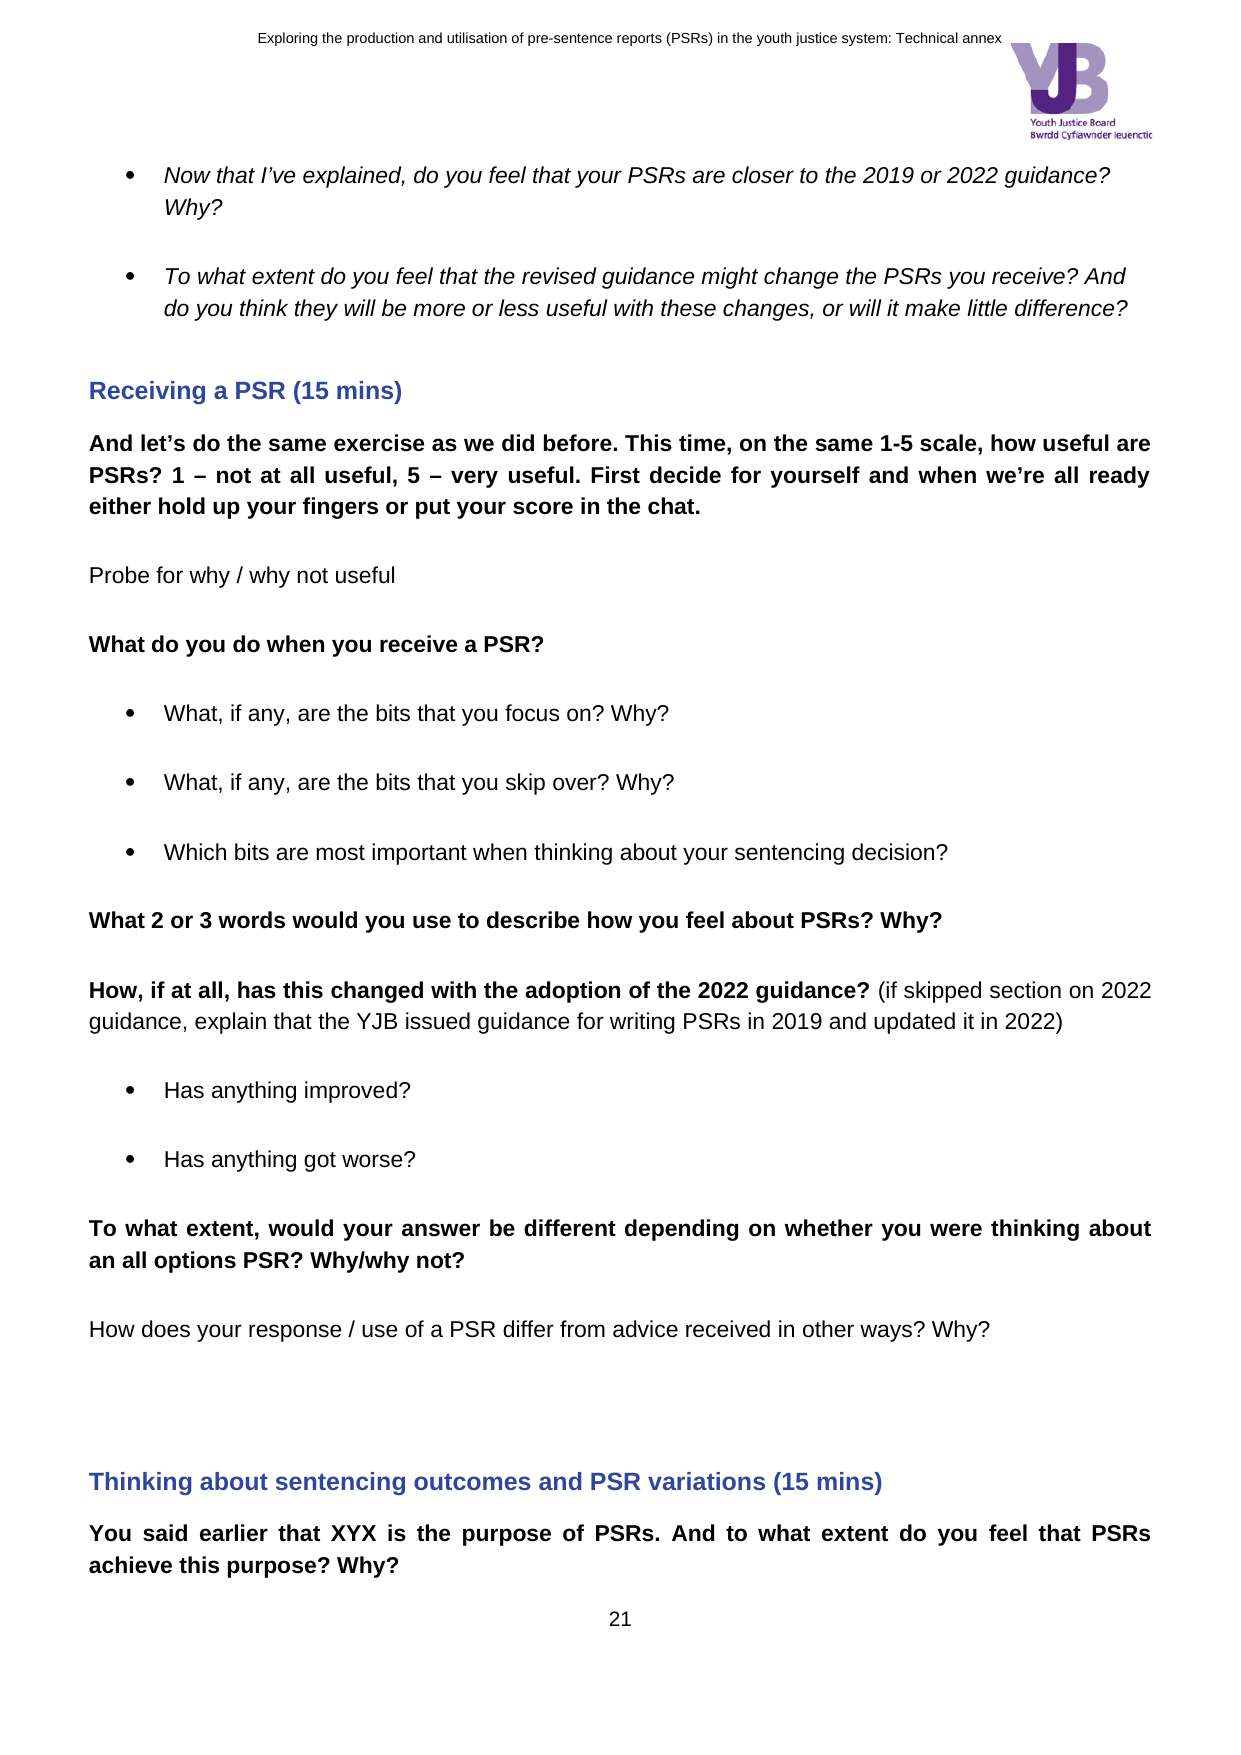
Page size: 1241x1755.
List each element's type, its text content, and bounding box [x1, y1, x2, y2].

list What, if any, are the bits that you skip over? Why? [126, 769, 1152, 796]
subtitle Receiving a PSR (15 mins) [89, 376, 1152, 405]
list Has anything got worse? [126, 1146, 1152, 1173]
subtitle Thinking about sentencing outcomes and PSR variations (15 mins) [89, 1467, 1152, 1495]
text How does your response / use of a PSR differ from advice received in other ways? Why? [89, 1316, 1152, 1342]
text What 2 or 3 words would you use to describe how you feel about PSRs? Why? [89, 907, 1152, 934]
list To what extent do you feel that the revised guidance might change the PSRs you receive? And do you think they will be more or less useful with these changes, or will it make little difference? [126, 263, 1152, 321]
text You said earlier that XYX is the purpose of PSRs. And to what extent do you feel that PSRs achieve this purpose? Why? [89, 1520, 1152, 1578]
text How, if at all, has this changed with the adoption of the 2022 guidance? (if skipped section on 2022 guidance, explain that the YJB issued guidance for writing PSRs in 2019 and updated it in 2022) [89, 977, 1152, 1034]
text To what extent, would your answer be different depending on whether you were thinking about an all options PSR? Why/why not? [89, 1215, 1152, 1273]
list Now that I’ve explained, do you feel that your PSRs are closer to the 2019 or 2022 guidance? Why? [126, 162, 1152, 220]
list Which bits are most important when thinking about your sentencing decision? [126, 838, 1152, 865]
list What, if any, are the bits that you focus on? Why? [126, 700, 1152, 727]
text What do you do when you receive a PSR? [89, 631, 1152, 658]
text Probe for why / why not useful [89, 562, 1152, 588]
text And let’s do the same exercise as we did before. This time, on the same 1-5 scale, how useful are PSRs? 1 – not at all useful, 5 – very useful. First decide for yourself and when we’re all ready either hold up your fingers or put your score in the chat. [89, 430, 1152, 519]
list Has anything improved? [126, 1077, 1152, 1103]
